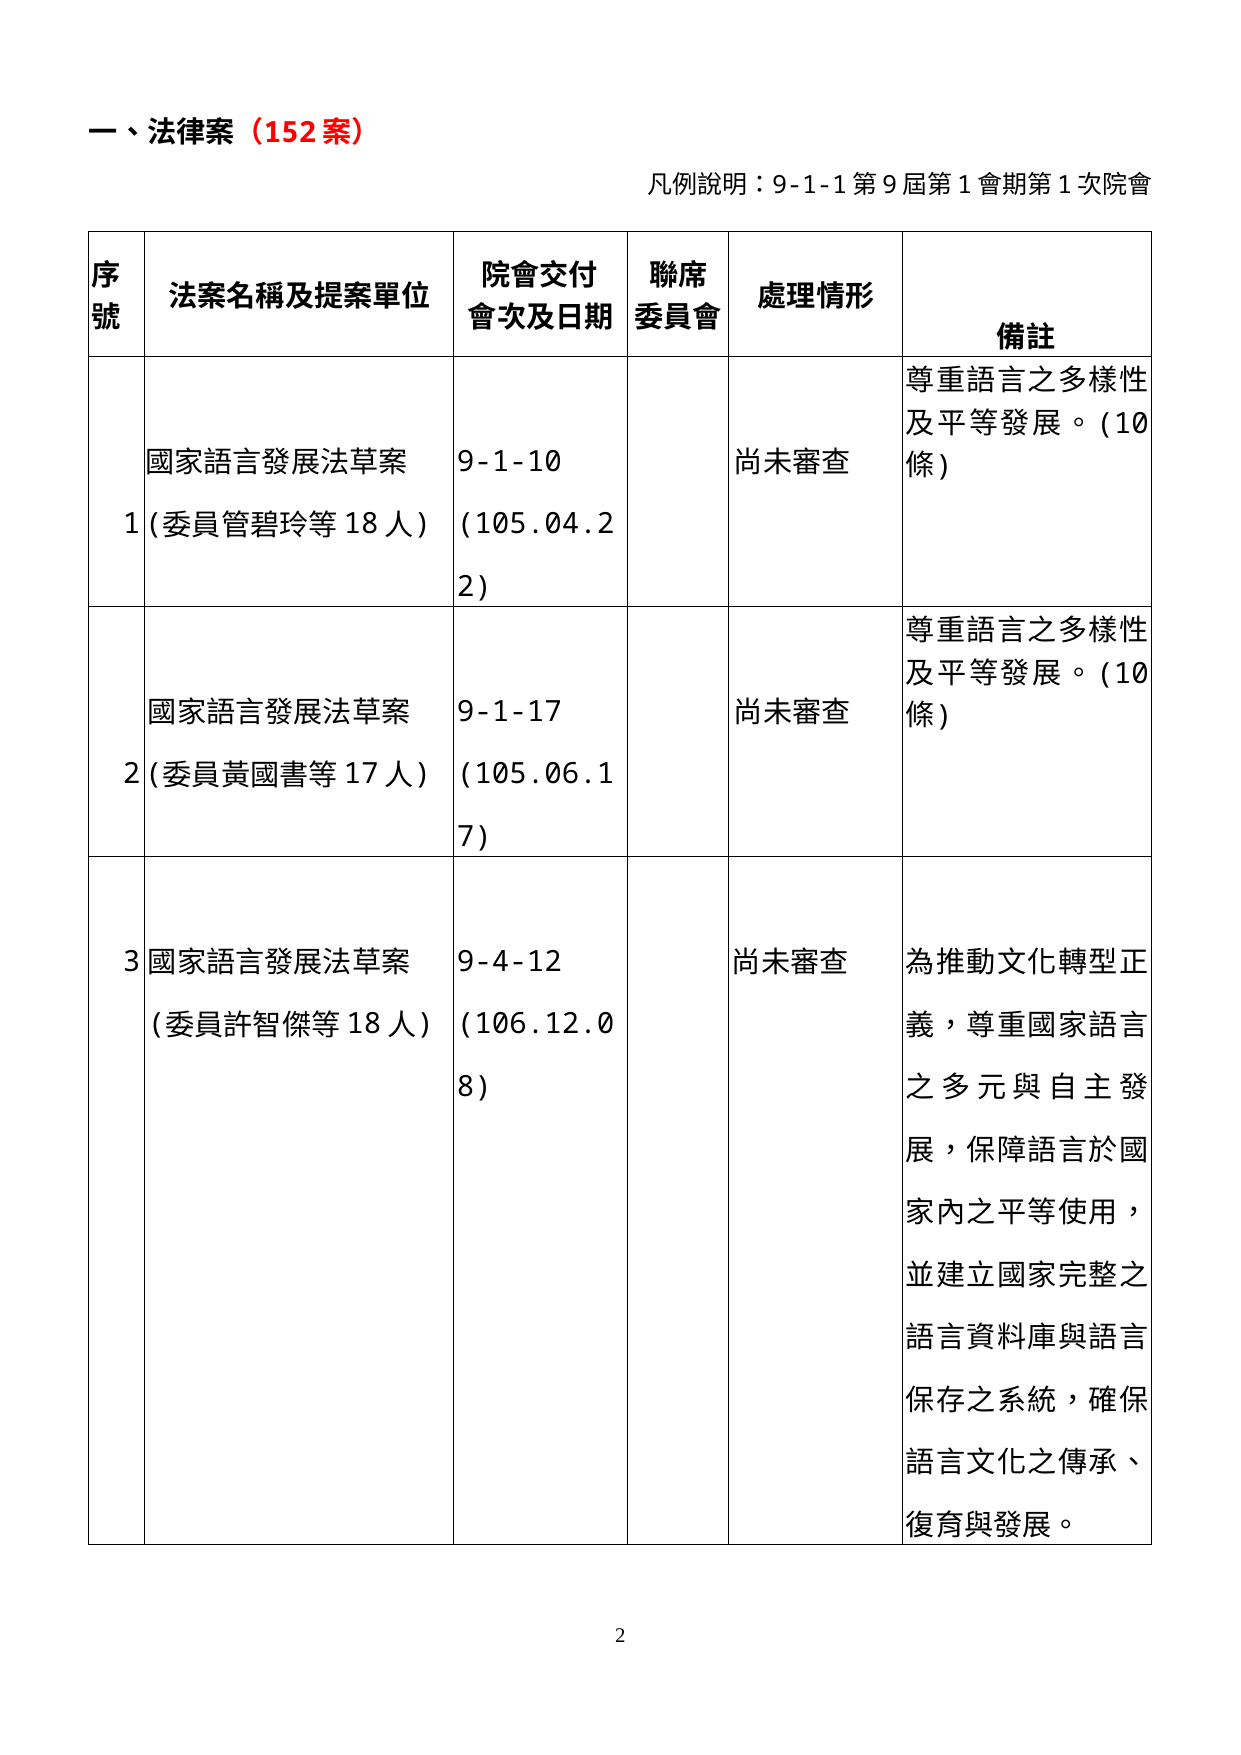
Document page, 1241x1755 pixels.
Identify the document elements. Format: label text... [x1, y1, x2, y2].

table_cell 9-1-17 (105.06.17) [454, 607, 627, 856]
table_header 院會交付 會次及日期 [454, 232, 627, 356]
table_header 序號 [89, 232, 144, 356]
table_cell 國家語言發展法草案 (委員管碧玲等18人) [145, 357, 453, 606]
table_cell [89, 607, 144, 856]
table_cell 為推動文化轉型正義，尊重國家語言之多元與自主發展，保障語言於國家內之平等使用，並建立國家完整之語言資料庫與語言保存之系統，確保語言文化之傳承、復育與發展。 [903, 857, 1151, 1543]
text 凡例說明：9-1-1第9屆第1會期第1次院會 [89, 164, 1152, 201]
table_header 處理情形 [729, 232, 902, 356]
table_header 備註 [903, 232, 1151, 356]
table_cell 9-4-12 (106.12.08) [454, 857, 627, 1543]
table_cell 尚未審查 [729, 607, 902, 856]
table_cell [89, 857, 144, 1543]
table_cell 尊重語言之多樣性及平等發展。(10條) [903, 607, 1151, 856]
table_cell 國家語言發展法草案 (委員許智傑等18人) [145, 857, 453, 1543]
table_header 法案名稱及提案單位 [145, 232, 453, 356]
table_cell [89, 357, 144, 606]
table_cell 尊重語言之多樣性及平等發展。(10條) [903, 357, 1151, 606]
table_cell [628, 607, 728, 856]
table_cell 國家語言發展法草案 (委員黃國書等17人) [145, 607, 453, 856]
table_header 聯席 委員會 [628, 232, 728, 356]
table_cell [628, 357, 728, 606]
table_cell 尚未審查 [729, 857, 902, 1543]
text 一、法律案（152案） [89, 106, 1152, 152]
table_cell [628, 857, 728, 1543]
table_cell 9-1-10 (105.04.22) [454, 357, 627, 606]
table_cell 尚未審查 [729, 357, 902, 606]
